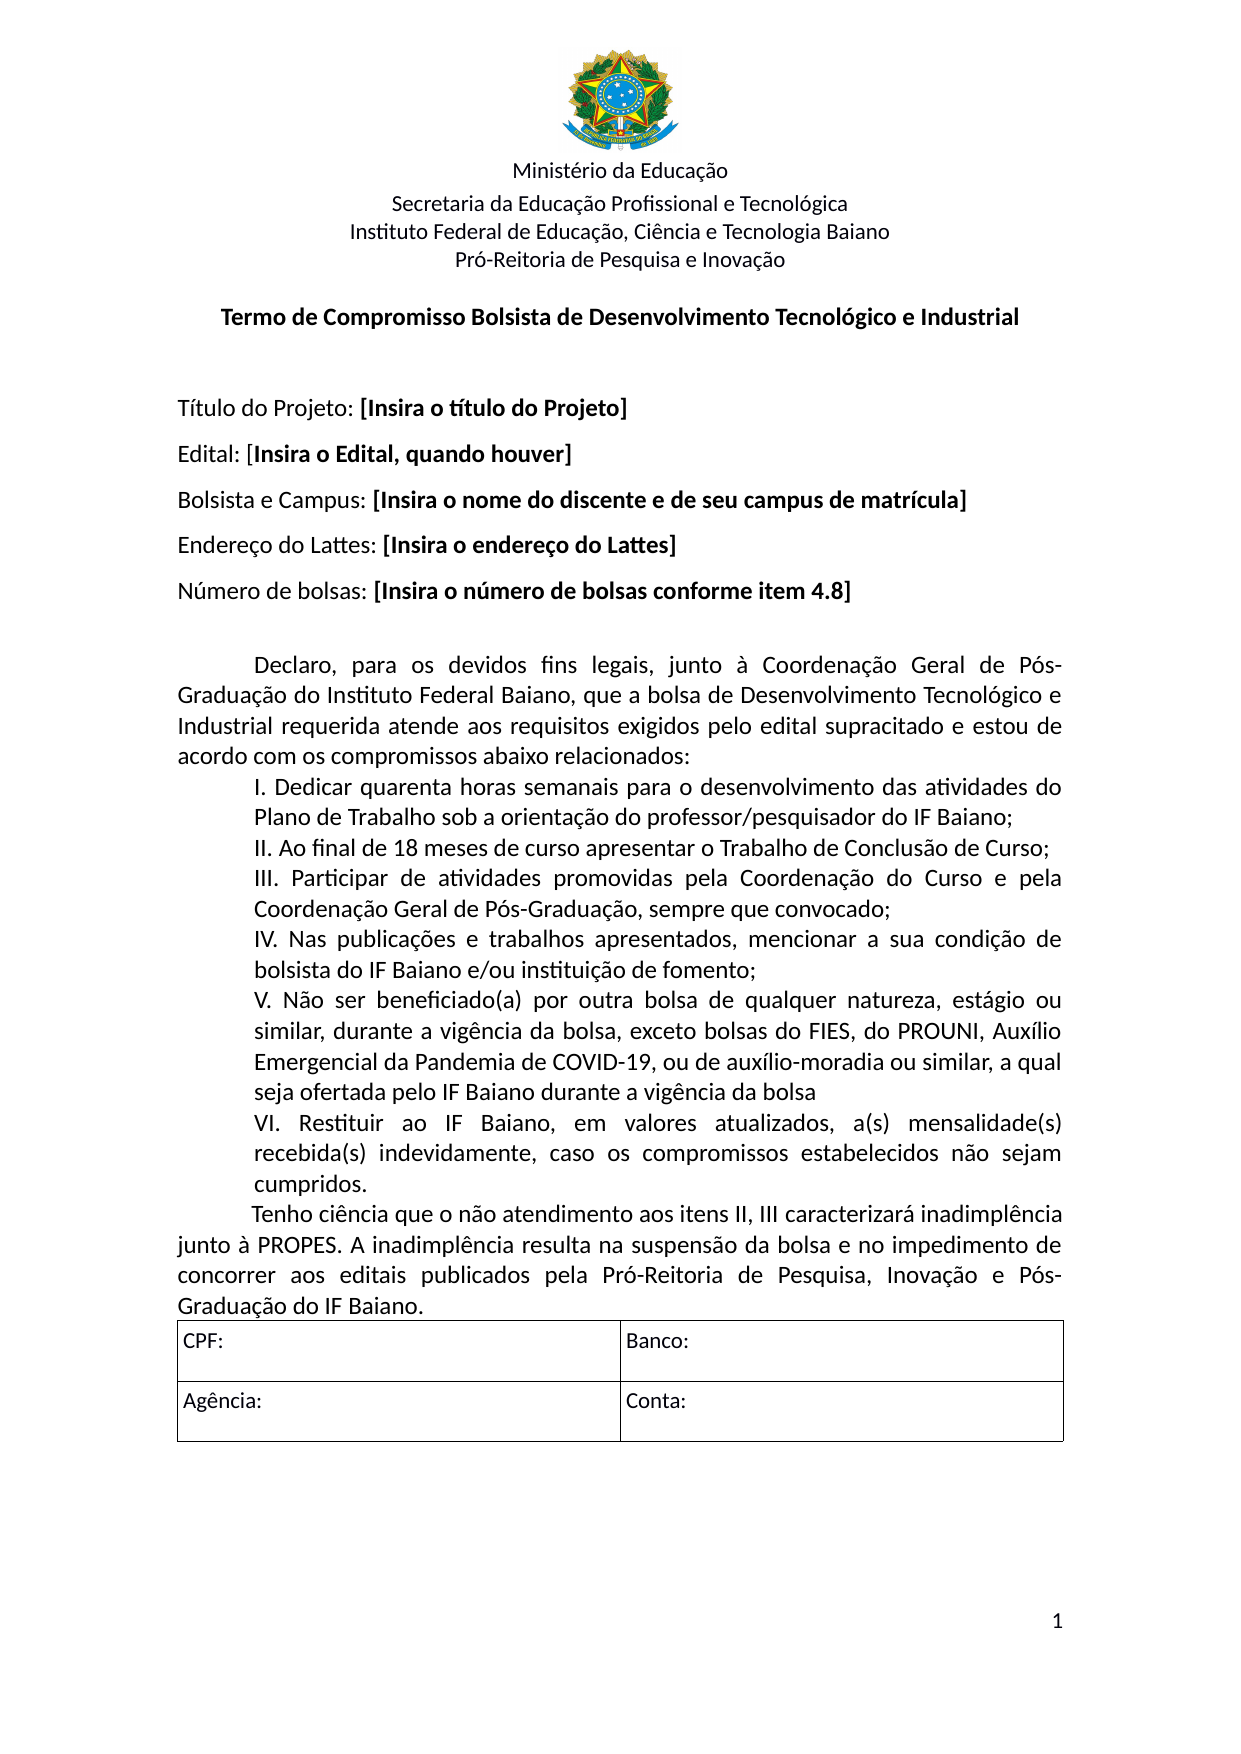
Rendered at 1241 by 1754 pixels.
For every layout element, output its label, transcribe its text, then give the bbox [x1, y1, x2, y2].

table_header Banco: [621, 1321, 1063, 1381]
list Restituir ao IF Baiano, em valores atualizados, a(s) mensalidade(s) recebida(s) indevidamente, caso os compromissos estabelecidos não sejam cumpridos. [254, 1107, 1063, 1198]
list Nas publicações e trabalhos apresentados, mencionar a sua condição de bolsista do IF Baiano e/ou instituição de fomento; [254, 924, 1063, 985]
table_header CPF: [178, 1321, 620, 1381]
list Participar de atividades promovidas pela Coordenação do Curso e pela Coordenação Geral de Pós-Graduação, sempre que convocado; [254, 863, 1063, 924]
text Termo de Compromisso Bolsista de Desenvolvimento Tecnológico e Industrial [177, 301, 1063, 331]
text Declaro, para os devidos fins legais, junto à Coordenação Geral de Pós-Graduação do Instituto Federal Baiano, que a bolsa de Desenvolvimento Tecnológico e Industrial requerida atende aos requisitos exigidos pelo edital supracitado e estou de acordo com os compromissos abaixo relacionados: [177, 649, 1063, 771]
text Ministério da Educação [177, 75, 1063, 184]
table_cell Agência: [178, 1382, 620, 1441]
text Pró-Reitoria de Pesquisa e Inovação [177, 245, 1063, 273]
text Secretaria da Educação Profissional e Tecnológica [177, 189, 1063, 217]
list Ao final de 18 meses de curso apresentar o Trabalho de Conclusão de Curso; [254, 832, 1063, 863]
text Título do Projeto: [Insira o título do Projeto] [177, 392, 1063, 423]
text Bolsista e Campus: [Insira o nome do discente e de seu campus de matrícula] [177, 484, 1063, 514]
text Instituto Federal de Educação, Ciência e Tecnologia Baiano [177, 217, 1063, 245]
list Não ser beneficiado(a) por outra bolsa de qualquer natureza, estágio ou similar, durante a vigência da bolsa, exceto bolsas do FIES, do PROUNI, Auxílio Emergencial da Pandemia de COVID-19, ou de auxílio-moradia ou similar, a qual seja ofertada pelo IF Baiano durante a vigência da bolsa [254, 985, 1063, 1107]
picture [558, 47, 683, 153]
list Dedicar quarenta horas semanais para o desenvolvimento das atividades do Plano de Trabalho sob a orientação do professor/pesquisador do IF Baiano; [254, 771, 1063, 832]
table_cell Conta: [621, 1382, 1063, 1441]
text Endereço do Lattes: [Insira o endereço do Lattes] [177, 529, 1063, 560]
text Número de bolsas: [Insira o número de bolsas conforme item 4.8] [177, 575, 1063, 606]
text Edital: [Insira o Edital, quando houver] [177, 438, 1063, 468]
text Tenho ciência que o não atendimento aos itens II, III caracterizará inadimplência junto à PROPES. A inadimplência resulta na suspensão da bolsa e no impedimento de concorrer aos editais publicados pela Pró-Reitoria de Pesquisa, Inovação e Pós-Graduação do IF Baiano. [177, 1198, 1063, 1320]
